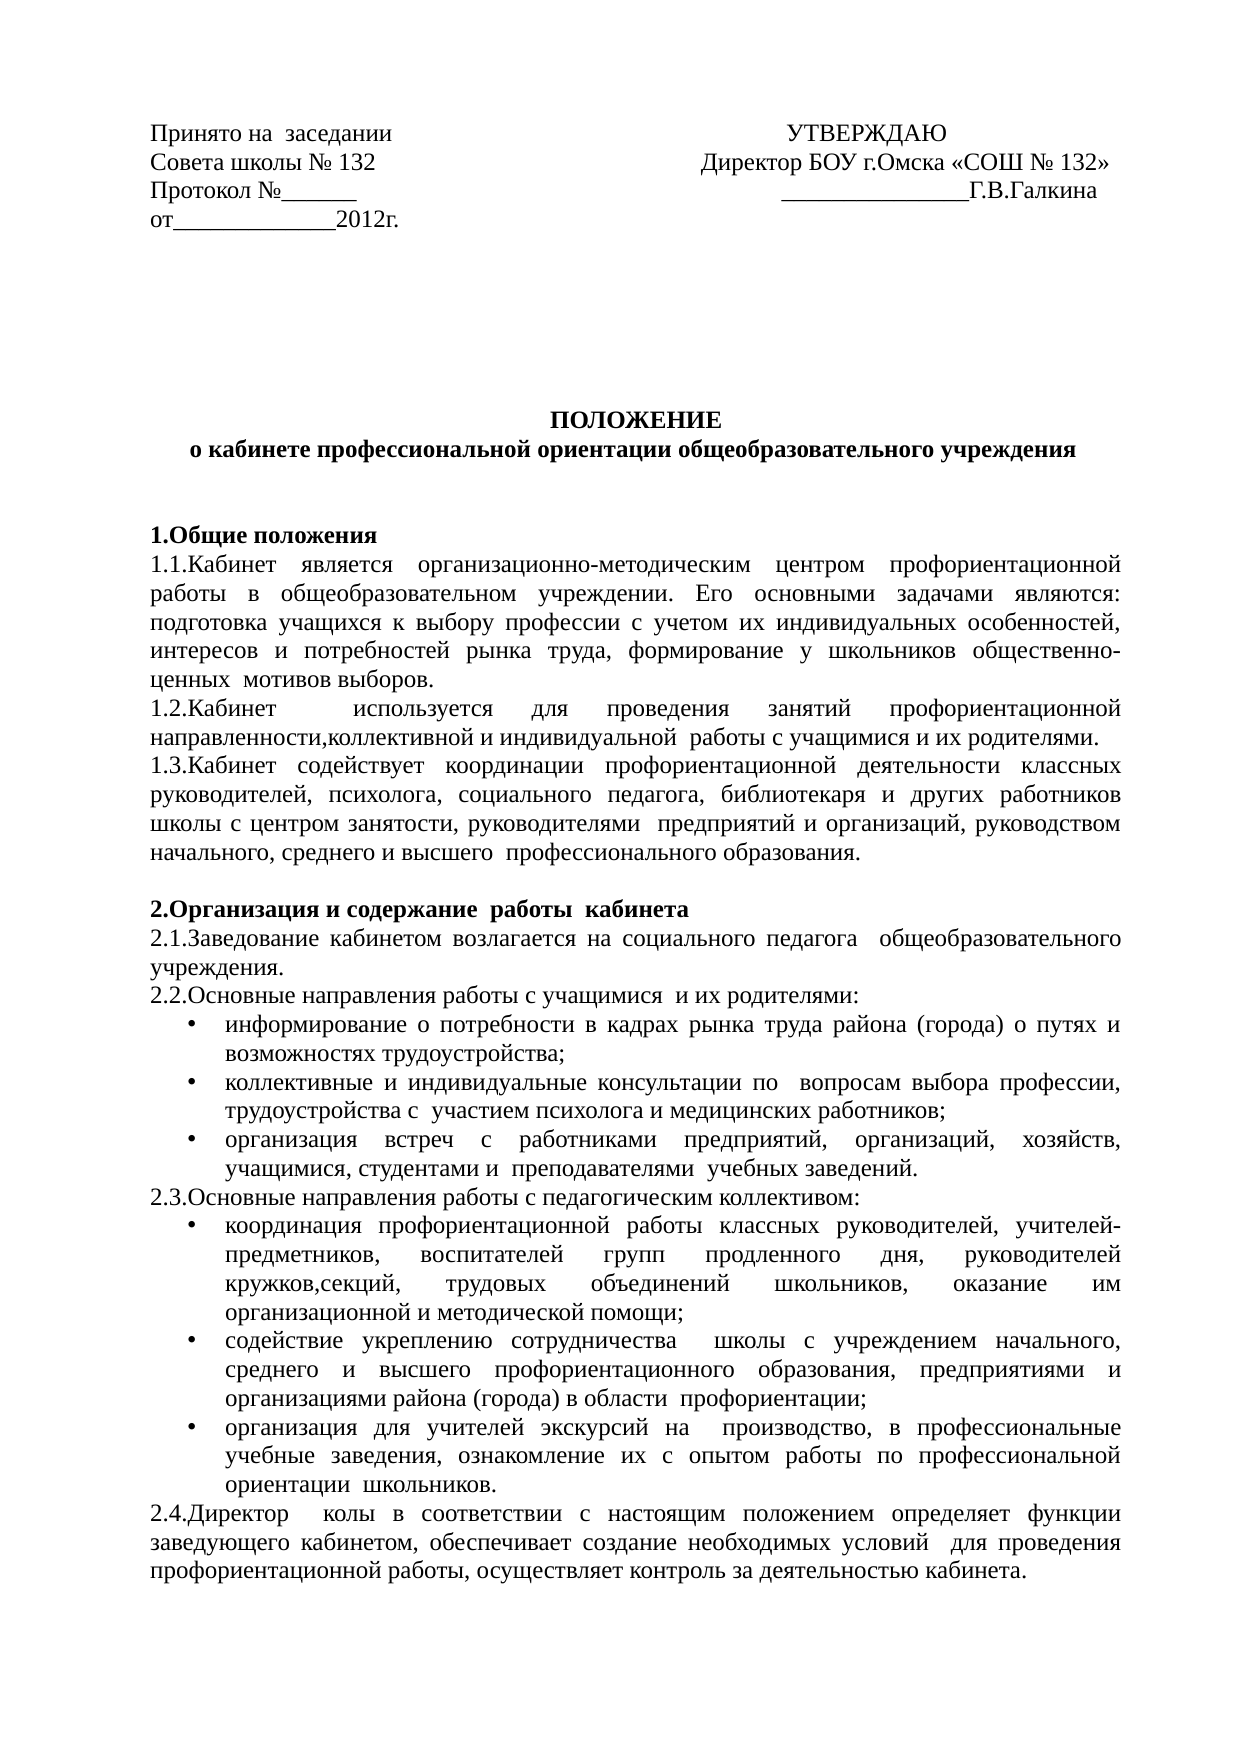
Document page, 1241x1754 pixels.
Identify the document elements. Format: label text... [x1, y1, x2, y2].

text 2.3.Основные направления работы с педагогическим коллективом: [150, 1182, 1122, 1211]
text Протокол №______ _______________Г.В.Галкина [150, 176, 1122, 204]
list содействие укреплению сотрудничества школы с учреждением начального, среднего и высшего профориентационного образования, предприятиями и организациями района (города) в области профориентации; [187, 1326, 1122, 1412]
text 1.3.Кабинет содействует координации профориентационной деятельности классных руководителей, психолога, социального педагога, библиотекаря и других работников школы с центром занятости, руководителями предприятий и организаций, руководством начального, среднего и высшего профессионального образования. [150, 751, 1122, 866]
text 2.4.Директор колы в соответствии с настоящим положением определяет функции заведующего кабинетом, обеспечивает создание необходимых условий для проведения профориентационной работы, осуществляет контроль за деятельностью кабинета. [150, 1498, 1122, 1584]
text Принято на заседании УТВЕРЖДАЮ [150, 118, 1122, 147]
list информирование о потребности в кадрах рынка труда района (города) о путях и возможностях трудоустройства; [187, 1009, 1122, 1067]
list организация для учителей экскурсий на производство, в профессиональные учебные заведения, ознакомление их с опытом работы по профессиональной ориентации школьников. [187, 1412, 1122, 1498]
text о кабинете профессиональной ориентации общеобразовательного учреждения [150, 434, 1122, 463]
text 2.1.Заведование кабинетом возлагается на социального педагога общеобразовательного учреждения. [150, 923, 1122, 981]
text ПОЛОЖЕНИЕ [150, 406, 1122, 434]
text Совета школы № 132 Директор БОУ г.Омска «СОШ № 132» [150, 147, 1122, 176]
text 1.2.Кабинет используется для проведения занятий профориентационной направленности,коллективной и индивидуальной работы с учащимися и их родителями. [150, 693, 1122, 751]
text 1.1.Кабинет является организационно-методическим центром профориентационной работы в общеобразовательном учреждении. Его основными задачами являются: подготовка учащихся к выбору профессии с учетом их индивидуальных особенностей, интересов и потребностей рынка труда, формирование у школьников общественно-ценных мотивов выборов. [150, 549, 1122, 693]
list координация профориентационной работы классных руководителей, учителей-предметников, воспитателей групп продленного дня, руководителей кружков,секций, трудовых объединений школьников, оказание им организационной и методической помощи; [187, 1211, 1122, 1326]
list коллективные и индивидуальные консультации по вопросам выбора профессии, трудоустройства с участием психолога и медицинских работников; [187, 1067, 1122, 1124]
text 2.2.Основные направления работы с учащимися и их родителями: [150, 981, 1122, 1009]
text 2.Организация и содержание работы кабинета [150, 894, 1122, 923]
list организация встреч с работниками предприятий, организаций, хозяйств, учащимися, студентами и преподавателями учебных заведений. [187, 1124, 1122, 1182]
text 1.Общие положения [150, 521, 1122, 549]
text от_____________2012г. [150, 204, 1122, 233]
